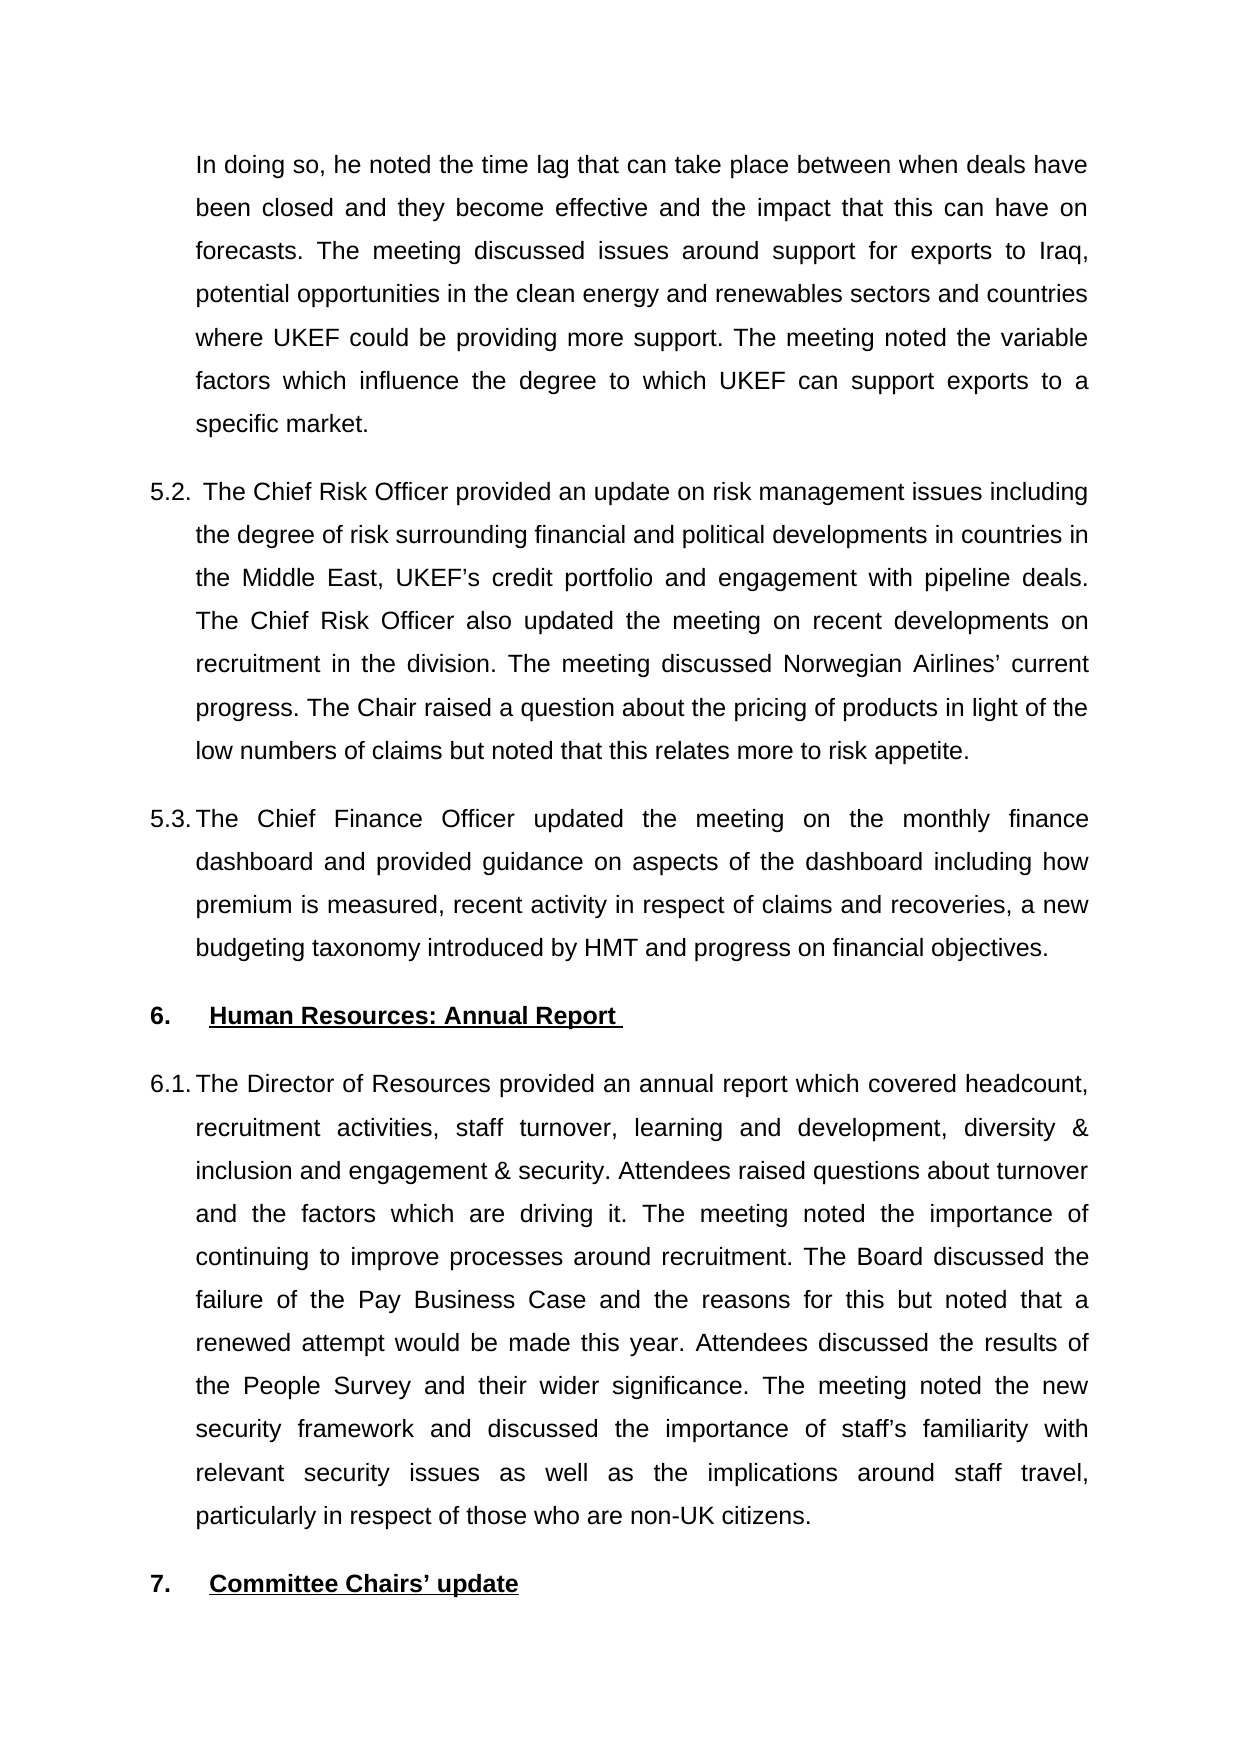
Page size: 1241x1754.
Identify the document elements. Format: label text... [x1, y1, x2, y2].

list Committee Chairs’ update [150, 1569, 1090, 1597]
list The Director of Resources provided an annual report which covered headcount, recruitment activities, staff turnover, learning and development, diversity & inclusion and engagement & security. Attendees raised questions about turnover and the factors which are driving it. The meeting noted the importance of continuing to improve processes around recruitment. The Board discussed the failure of the Pay Business Case and the reasons for this but noted that a renewed attempt would be made this year. Attendees discussed the results of the People Survey and their wider significance. The meeting noted the new security framework and discussed the importance of staff’s familiarity with relevant security issues as well as the implications around staff travel, particularly in respect of those who are non-UK citizens. [150, 1069, 1090, 1529]
list The Chief Finance Officer updated the meeting on the monthly finance dashboard and provided guidance on aspects of the dashboard including how premium is measured, recent activity in respect of claims and recoveries, a new budgeting taxonomy introduced by HMT and progress on financial objectives. [150, 804, 1090, 962]
list The Chief Risk Officer provided an update on risk management issues including the degree of risk surrounding financial and political developments in countries in the Middle East, UKEF’s credit portfolio and engagement with pipeline deals. The Chief Risk Officer also updated the meeting on recent developments on recruitment in the division. The meeting discussed Norwegian Airlines’ current progress. The Chair raised a question about the pricing of products in light of the low numbers of claims but noted that this relates more to risk appetite. [150, 477, 1090, 764]
list Human Resources: Annual Report [150, 1001, 1090, 1030]
list In doing so, he noted the time lag that can take place between when deals have been closed and they become effective and the impact that this can have on forecasts. The meeting discussed issues around support for exports to Iraq, potential opportunities in the clean energy and renewables sectors and countries where UKEF could be providing more support. The meeting noted the variable factors which influence the degree to which UKEF can support exports to a specific market. [150, 150, 1090, 437]
